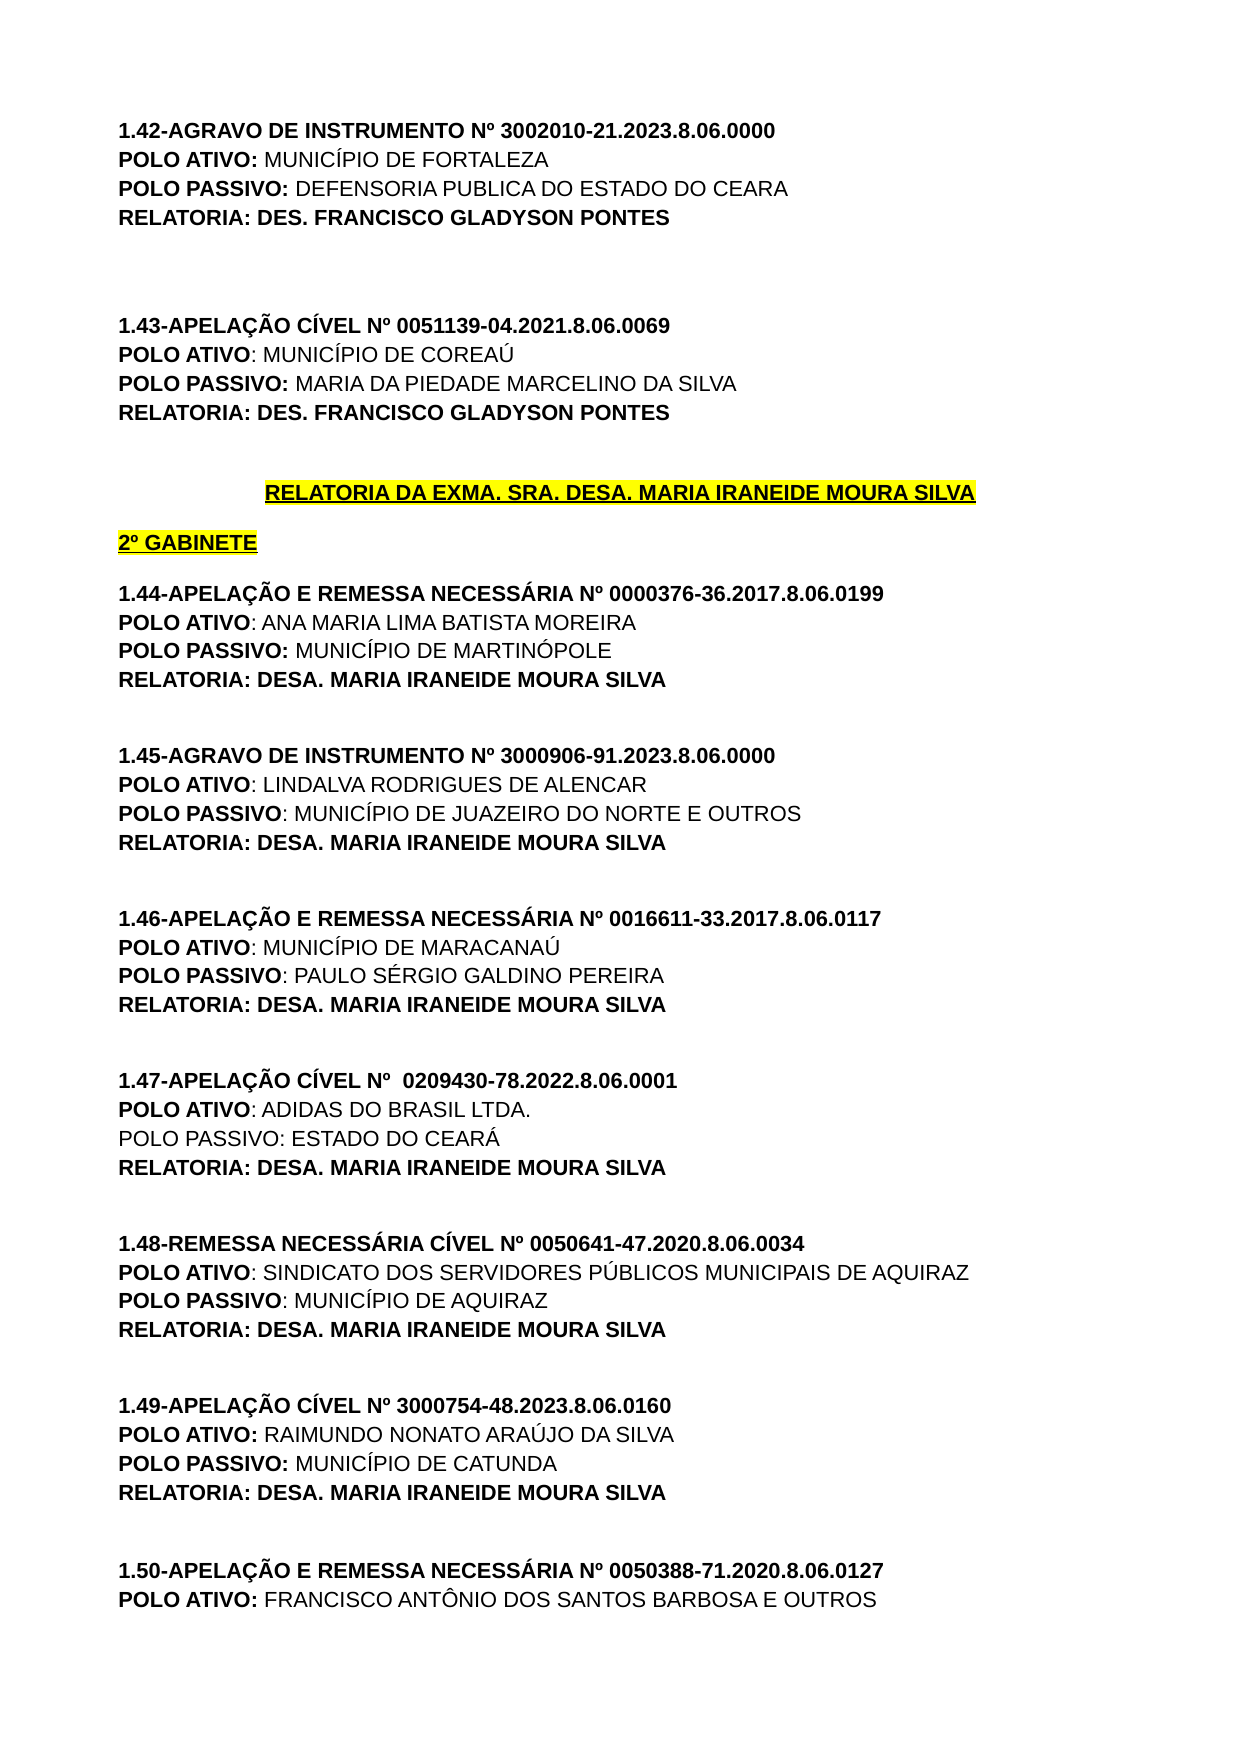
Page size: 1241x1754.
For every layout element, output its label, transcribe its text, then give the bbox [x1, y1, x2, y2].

text RELATORIA: DESA. MARIA IRANEIDE MOURA SILVA [118, 830, 1122, 855]
text POLO PASSIVO: MUNICÍPIO DE AQUIRAZ [118, 1288, 1122, 1313]
text 1.48-REMESSA NECESSÁRIA CÍVEL Nº 0050641-47.2020.8.06.0034 POLO ATIVO: SINDICATO DOS SERVIDORES PÚBLICOS MUNICIPAIS DE AQUIRAZ [118, 1230, 1122, 1284]
text 1.45-AGRAVO DE INSTRUMENTO Nº 3000906-91.2023.8.06.0000 POLO ATIVO: LINDALVA RODRIGUES DE ALENCAR [118, 743, 1122, 797]
text POLO PASSIVO: MUNICÍPIO DE JUAZEIRO DO NORTE E OUTROS [118, 801, 1122, 826]
text RELATORIA: DESA. MARIA IRANEIDE MOURA SILVA [118, 992, 1122, 1017]
text POLO PASSIVO: MARIA DA PIEDADE MARCELINO DA SILVA [118, 371, 1122, 396]
text 1.50-APELAÇÃO E REMESSA NECESSÁRIA Nº 0050388-71.2020.8.06.0127 POLO ATIVO: FRANCISCO ANTÔNIO DOS SANTOS BARBOSA E OUTROS [118, 1558, 1122, 1612]
text RELATORIA DA EXMA. SRA. DESA. MARIA IRANEIDE MOURA SILVA [118, 479, 1122, 505]
text POLO PASSIVO: MUNICÍPIO DE MARTINÓPOLE [118, 638, 1122, 663]
text 1.49-APELAÇÃO CÍVEL Nº 3000754-48.2023.8.06.0160 POLO ATIVO: RAIMUNDO NONATO ARAÚJO DA SILVA [118, 1393, 1122, 1447]
text POLO PASSIVO: DEFENSORIA PUBLICA DO ESTADO DO CEARA [118, 176, 1122, 201]
text RELATORIA: DESA. MARIA IRANEIDE MOURA SILVA [118, 1480, 1122, 1505]
text POLO PASSIVO: MUNICÍPIO DE CATUNDA [118, 1451, 1122, 1476]
text 1.42-AGRAVO DE INSTRUMENTO Nº 3002010-21.2023.8.06.0000 POLO ATIVO: MUNICÍPIO DE FORTALEZA [118, 118, 1122, 172]
text RELATORIA: DES. FRANCISCO GLADYSON PONTES [118, 205, 1122, 230]
text 1.47-APELAÇÃO CÍVEL Nº 0209430-78.2022.8.06.0001 POLO ATIVO: ADIDAS DO BRASIL LTDA. [118, 1068, 1122, 1122]
text POLO PASSIVO: ESTADO DO CEARÁ [118, 1126, 1122, 1151]
text RELATORIA: DES. FRANCISCO GLADYSON PONTES [118, 400, 1122, 425]
text POLO PASSIVO: PAULO SÉRGIO GALDINO PEREIRA [118, 963, 1122, 988]
text 1.44-APELAÇÃO E REMESSA NECESSÁRIA Nº 0000376-36.2017.8.06.0199 POLO ATIVO: ANA MARIA LIMA BATISTA MOREIRA [118, 580, 1122, 634]
text RELATORIA: DESA. MARIA IRANEIDE MOURA SILVA [118, 1155, 1122, 1180]
text 1.46-APELAÇÃO E REMESSA NECESSÁRIA Nº 0016611-33.2017.8.06.0117 POLO ATIVO: MUNICÍPIO DE MARACANAÚ [118, 905, 1122, 959]
text RELATORIA: DESA. MARIA IRANEIDE MOURA SILVA [118, 1317, 1122, 1342]
text RELATORIA: DESA. MARIA IRANEIDE MOURA SILVA [118, 667, 1122, 692]
text 2º GABINETE [118, 530, 1122, 555]
text 1.43-APELAÇÃO CÍVEL Nº 0051139-04.2021.8.06.0069 POLO ATIVO: MUNICÍPIO DE COREAÚ [118, 313, 1122, 367]
